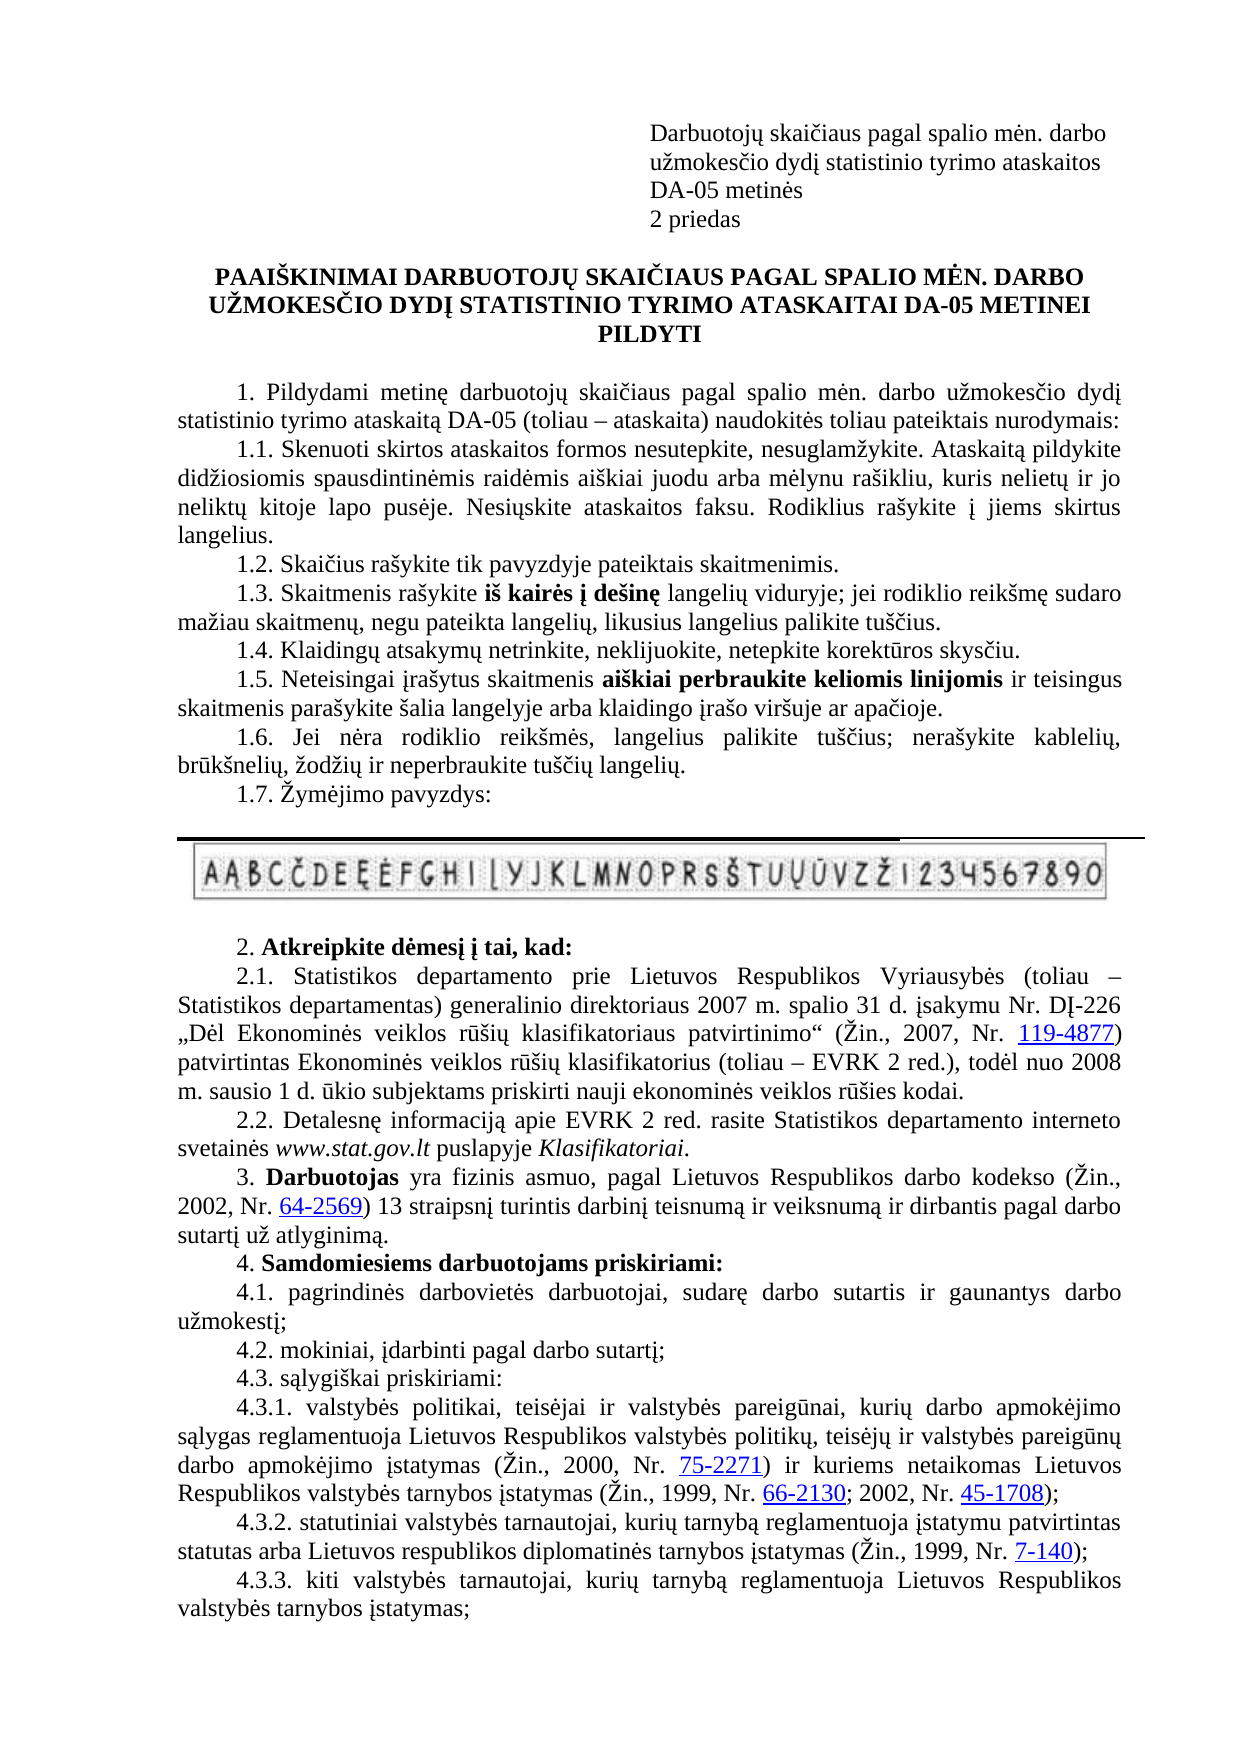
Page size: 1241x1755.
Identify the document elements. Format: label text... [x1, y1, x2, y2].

text 4.1. pagrindinės darbovietės darbuotojai, sudarę darbo sutartis ir gaunantys darbo užmokestį; [177, 1277, 1122, 1335]
text 1.1. Skenuoti skirtos ataskaitos formos nesutepkite, nesuglamžykite. Ataskaitą pildykite didžiosiomis spausdintinėmis raidėmis aiškiai juodu arba mėlynu rašikliu, kuris nelietų ir jo neliktų kitoje lapo pusėje. Nesiųskite ataskaitos faksu. Rodiklius rašykite į jiems skirtus langelius. [177, 434, 1122, 549]
text 4.3.2. statutiniai valstybės tarnautojai, kurių tarnybą reglamentuoja įstatymu patvirtintas statutas arba Lietuvos respublikos diplomatinės tarnybos įstatymas (Žin., 1999, Nr. 7-140); [177, 1507, 1122, 1565]
text 4. Samdomiesiems darbuotojams priskiriami: [177, 1248, 1122, 1277]
text 1.2. Skaičius rašykite tik pavyzdyje pateiktais skaitmenimis. [177, 549, 1122, 578]
text 1.3. Skaitmenis rašykite iš kairės į dešinę langelių viduryje; jei rodiklio reikšmę sudaro mažiau skaitmenų, negu pateikta langelių, likusius langelius palikite tuščius. [177, 578, 1122, 636]
text 1.7. Žymėjimo pavyzdys: [177, 779, 1122, 808]
text PAAIŠKINIMAI DARBUOTOJŲ SKAIČIAUS PAGAL SPALIO MĖN. DARBO UŽMOKESČIO DYDĮ STATISTINIO TYRIMO ATASKAITAI DA-05 METINEI PILDYTI [177, 262, 1122, 348]
text 1.6. Jei nėra rodiklio reikšmės, langelius palikite tuščius; nerašykite kablelių, brūkšnelių, žodžių ir neperbraukite tuščių langelių. [177, 722, 1122, 779]
text 2.2. Detalesnę informaciją apie EVRK 2 red. rasite Statistikos departamento interneto svetainės www.stat.gov.lt puslapyje Klasifikatoriai. [177, 1105, 1122, 1162]
text 2.1. Statistikos departamento prie Lietuvos Respublikos Vyriausybės (toliau – Statistikos departamentas) generalinio direktoriaus 2007 m. spalio 31 d. įsakymu Nr. DĮ-226 „Dėl Ekonominės veiklos rūšių klasifikatoriaus patvirtinimo“ (Žin., 2007, Nr. 119-4877) patvirtintas Ekonominės veiklos rūšių klasifikatorius (toliau – EVRK 2 red.), todėl nuo 2008 m. sausio 1 d. ūkio subjektams priskirti nauji ekonominės veiklos rūšies kodai. [177, 961, 1122, 1105]
text Darbuotojų skaičiaus pagal spalio mėn. darbo užmokesčio dydį statistinio tyrimo ataskaitos DA-05 metinės [649, 118, 1122, 204]
text 4.3.3. kiti valstybės tarnautojai, kurių tarnybą reglamentuoja Lietuvos Respublikos valstybės tarnybos įstatymas; [177, 1565, 1122, 1622]
text 2 priedas [649, 204, 1122, 233]
text 3. Darbuotojas yra fizinis asmuo, pagal Lietuvos Respublikos darbo kodekso (Žin., 2002, Nr. 64-2569) 13 straipsnį turintis darbinį teisnumą ir veiksnumą ir dirbantis pagal darbo sutartį už atlyginimą. [177, 1162, 1122, 1248]
text 4.3.1. valstybės politikai, teisėjai ir valstybės pareigūnai, kurių darbo apmokėjimo sąlygas reglamentuoja Lietuvos Respublikos valstybės politikų, teisėjų ir valstybės pareigūnų darbo apmokėjimo įstatymas (Žin., 2000, Nr. 75-2271) ir kuriems netaikomas Lietuvos Respublikos valstybės tarnybos įstatymas (Žin., 1999, Nr. 66-2130; 2002, Nr. 45-1708); [177, 1392, 1122, 1507]
text 1. Pildydami metinę darbuotojų skaičiaus pagal spalio mėn. darbo užmokesčio dydį statistinio tyrimo ataskaitą DA-05 (toliau – ataskaita) naudokitės toliau pateiktais nurodymais: [177, 377, 1122, 434]
text 1.5. Neteisingai įrašytus skaitmenis aiškiai perbraukite keliomis linijomis ir teisingus skaitmenis parašykite šalia langelyje arba klaidingo įrašo viršuje ar apačioje. [177, 664, 1122, 722]
text 4.3. sąlygiškai priskiriami: [177, 1363, 1122, 1392]
text 4.2. mokiniai, įdarbinti pagal darbo sutartį; [177, 1335, 1122, 1363]
text 1.4. Klaidingų atsakymų netrinkite, neklijuokite, netepkite korektūros skysčiu. [177, 636, 1122, 664]
text 2. Atkreipkite dėmesį į tai, kad: [177, 932, 1122, 961]
